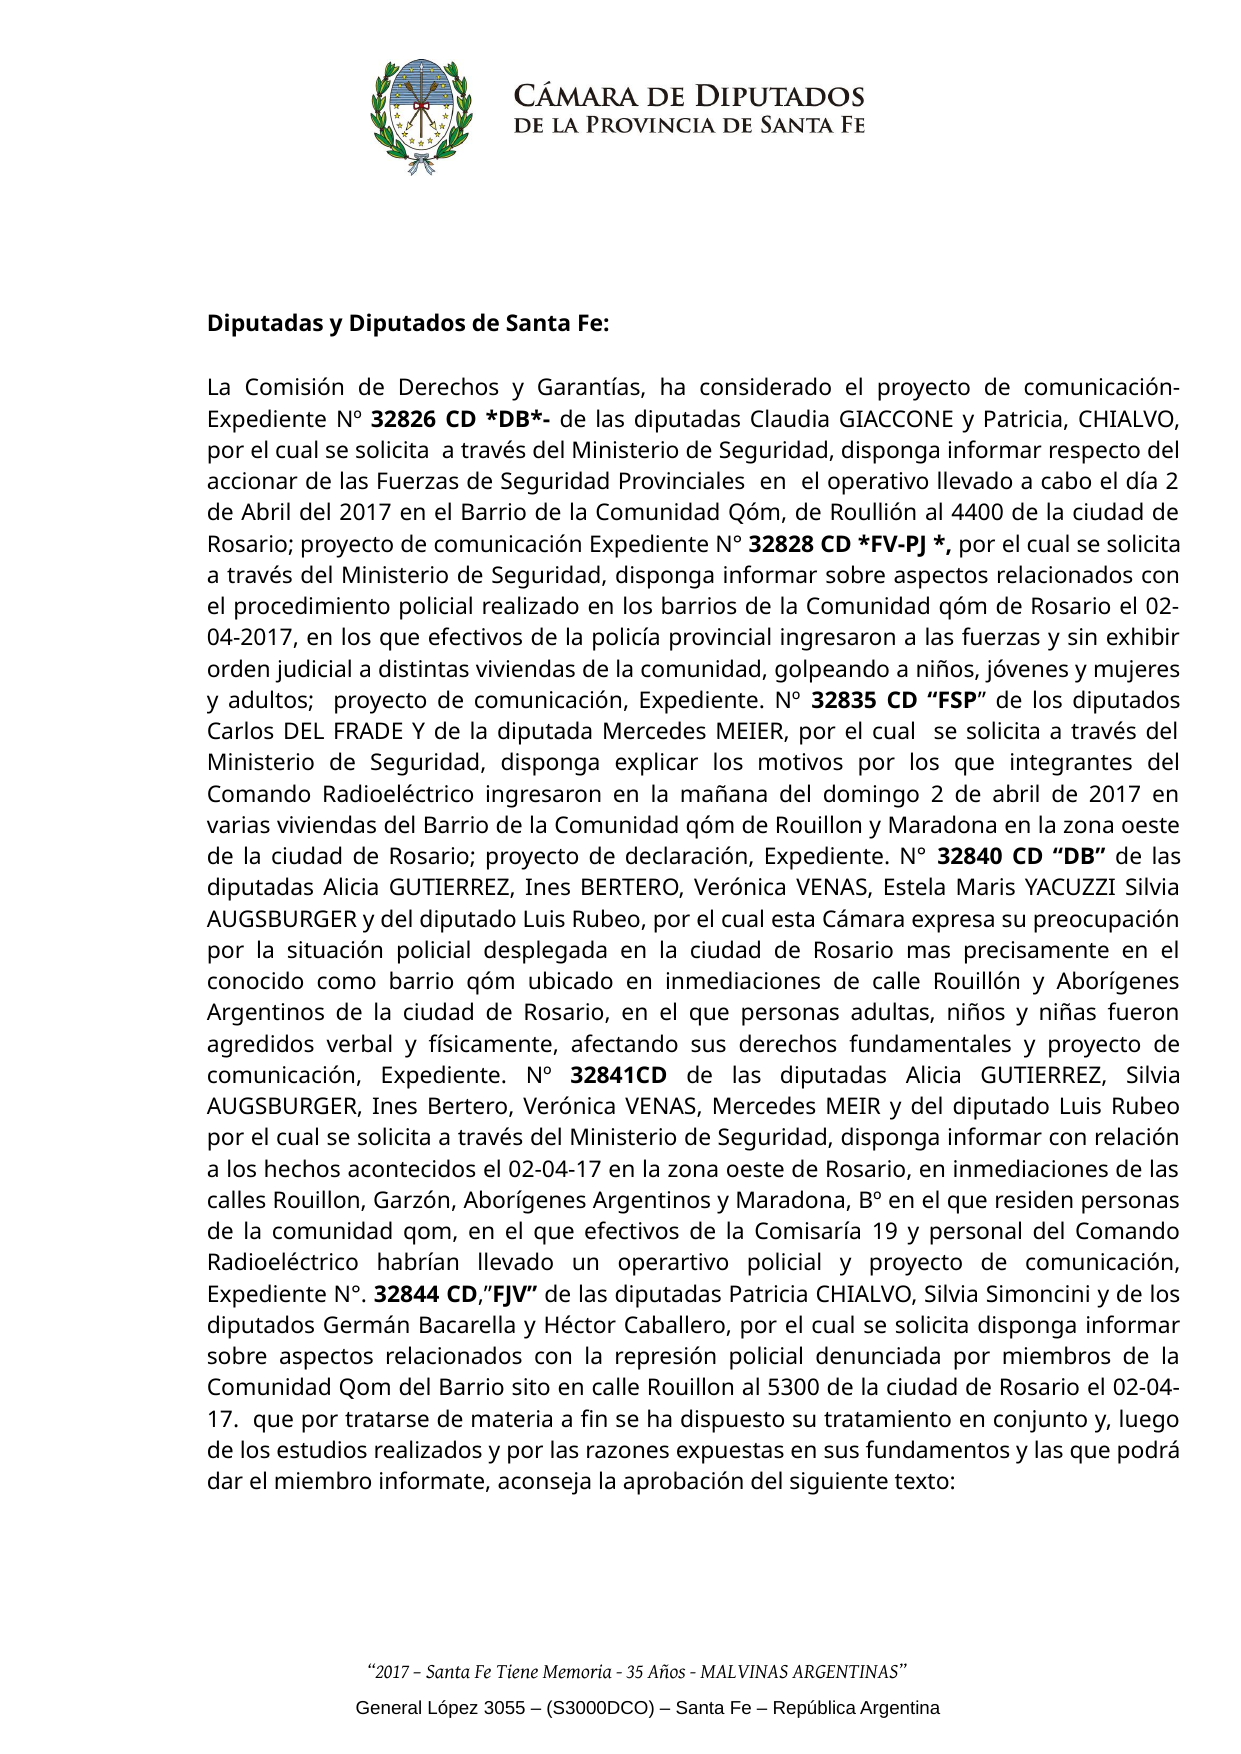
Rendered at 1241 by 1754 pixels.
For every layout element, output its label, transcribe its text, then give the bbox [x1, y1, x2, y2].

picture [370, 59, 865, 180]
text Diputadas y Diputados de Santa Fe: [207, 307, 1181, 338]
text La Comisión de Derechos y Garantías, ha considerado el proyecto de comunicación- Expediente Nº 32826 CD *DB*- de las diputadas Claudia GIACCONE y Patricia, CHIALVO, por el cual se solicita a través del Ministerio de Seguridad, disponga informar respecto del accionar de las Fuerzas de Seguridad Provinciales en el operativo llevado a cabo el día 2 de Abril del 2017 en el Barrio de la Comunidad Qóm, de Roullión al 4400 de la ciudad de Rosario; proyecto de comunicación Expediente N° 32828 CD *FV-PJ *, por el cual se solicita a través del Ministerio de Seguridad, disponga informar sobre aspectos relacionados con el procedimiento policial realizado en los barrios de la Comunidad qóm de Rosario el 02-04-2017, en los que efectivos de la policía provincial ingresaron a las fuerzas y sin exhibir orden judicial a distintas viviendas de la comunidad, golpeando a niños, jóvenes y mujeres y adultos; proyecto de comunicación, Expediente. Nº 32835 CD “FSP” de los diputados Carlos DEL FRADE Y de la diputada Mercedes MEIER, por el cual se solicita a través del Ministerio de Seguridad, disponga explicar los motivos por los que integrantes del Comando Radioeléctrico ingresaron en la mañana del domingo 2 de abril de 2017 en varias viviendas del Barrio de la Comunidad qóm de Rouillon y Maradona en la zona oeste de la ciudad de Rosario; proyecto de declaración, Expediente. N° 32840 CD “DB” de las diputadas Alicia GUTIERREZ, Ines BERTERO, Verónica VENAS, Estela Maris YACUZZI Silvia AUGSBURGER y del diputado Luis Rubeo, por el cual esta Cámara expresa su preocupación por la situación policial desplegada en la ciudad de Rosario mas precisamente en el conocido como barrio qóm ubicado en inmediaciones de calle Rouillón y Aborígenes Argentinos de la ciudad de Rosario, en el que personas adultas, niños y niñas fueron agredidos verbal y físicamente, afectando sus derechos fundamentales y proyecto de comunicación, Expediente. Nº 32841CD de las diputadas Alicia GUTIERREZ, Silvia AUGSBURGER, Ines Bertero, Verónica VENAS, Mercedes MEIR y del diputado Luis Rubeo por el cual se solicita a través del Ministerio de Seguridad, disponga informar con relación a los hechos acontecidos el 02-04-17 en la zona oeste de Rosario, en inmediaciones de las calles Rouillon, Garzón, Aborígenes Argentinos y Maradona, Bº en el que residen personas de la comunidad qom, en el que efectivos de la Comisaría 19 y personal del Comando Radioeléctrico habrían llevado un operartivo policial y proyecto de comunicación, Expediente N°. 32844 CD,”FJV” de las diputadas Patricia CHIALVO, Silvia Simoncini y de los diputados Germán Bacarella y Héctor Caballero, por el cual se solicita disponga informar sobre aspectos relacionados con la represión policial denunciada por miembros de la Comunidad Qom del Barrio sito en calle Rouillon al 5300 de la ciudad de Rosario el 02-04-17. que por tratarse de materia a fin se ha dispuesto su tratamiento en conjunto y, luego de los estudios realizados y por las razones expuestas en sus fundamentos y las que podrá dar el miembro informate, aconseja la aprobación del siguiente texto: [207, 371, 1181, 1496]
